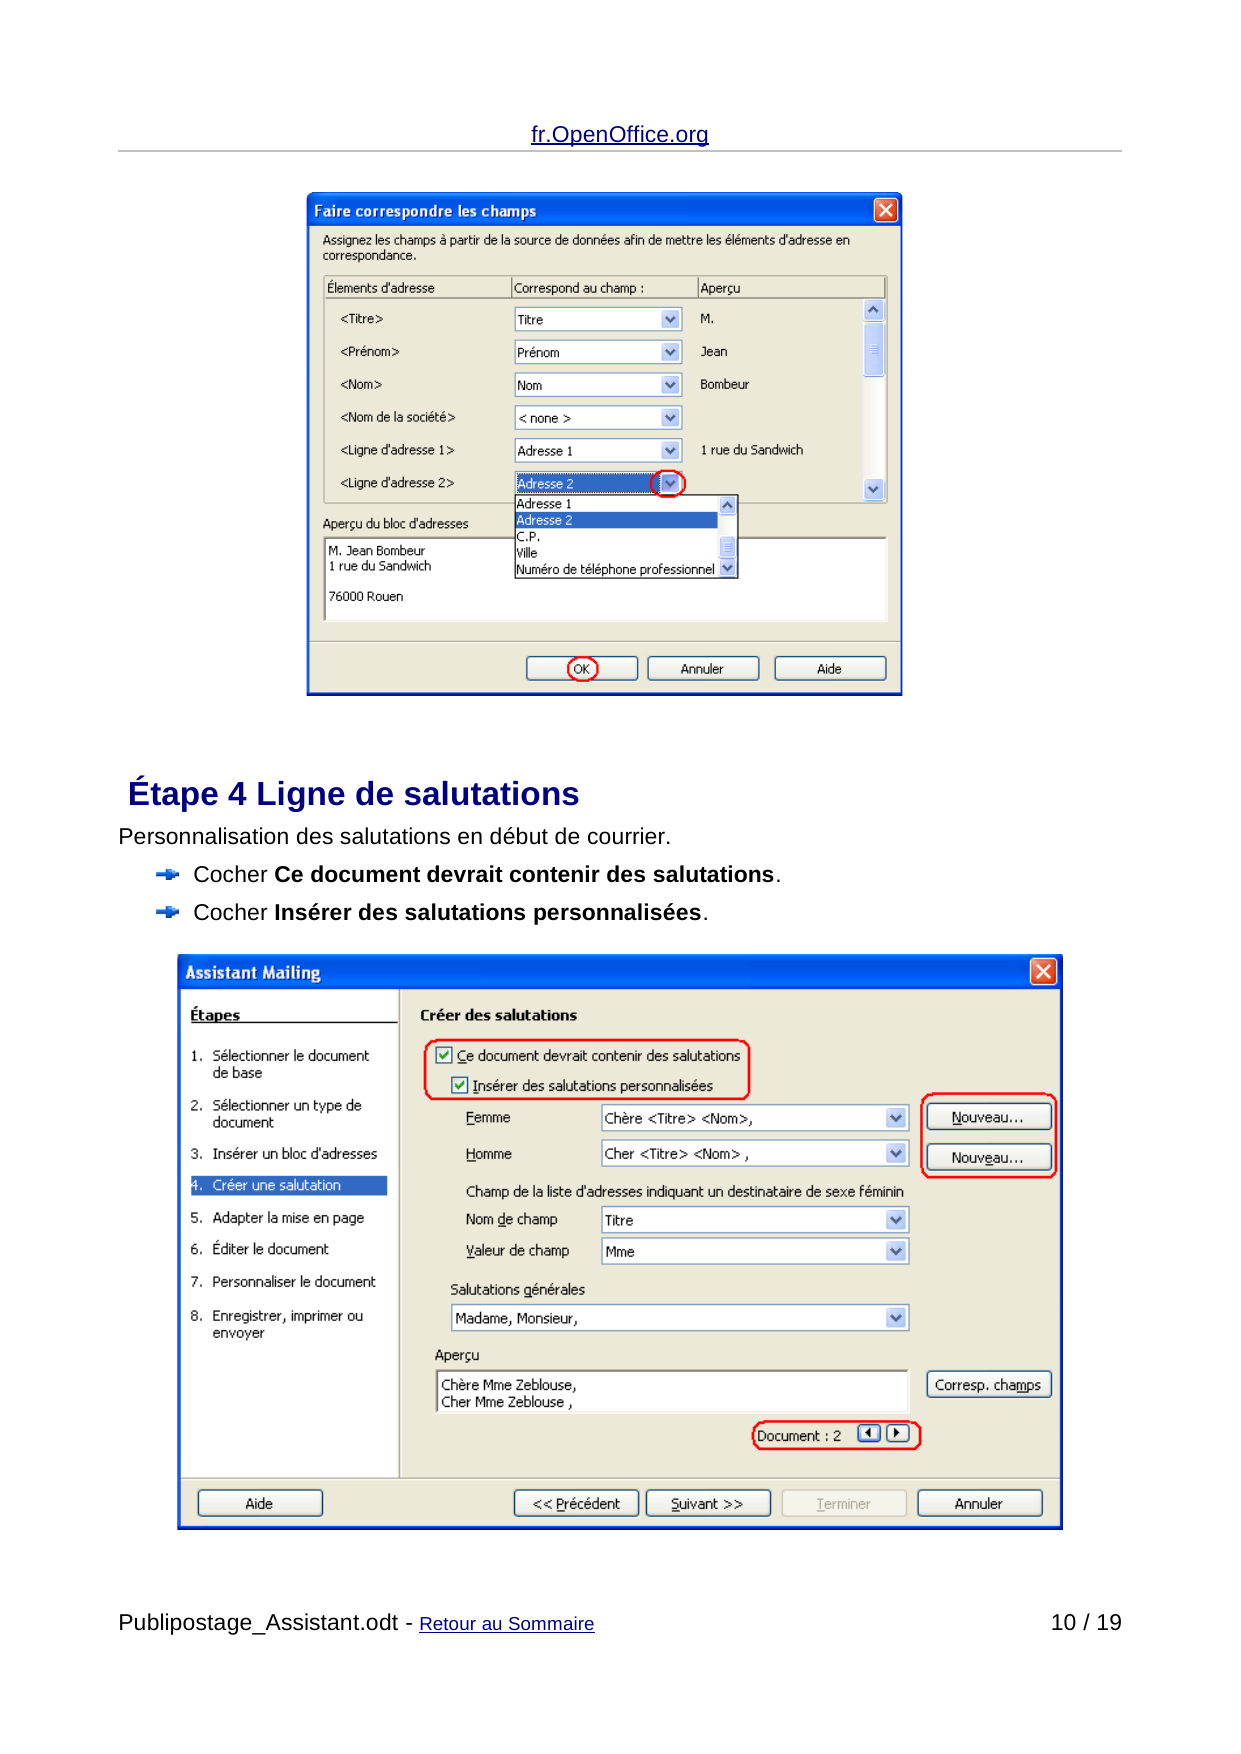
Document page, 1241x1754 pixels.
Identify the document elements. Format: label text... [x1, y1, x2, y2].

picture [306, 192, 903, 696]
text Personnalisation des salutations en début de courrier. [118, 824, 1122, 850]
picture [156, 869, 179, 880]
list Cocher Ce document devrait contenir des salutations. [156, 861, 1122, 887]
picture [177, 954, 1063, 1530]
picture [156, 906, 179, 918]
list Cocher Insérer des salutations personnalisées. [156, 899, 1122, 925]
subtitle Étape 4 Ligne de salutations [118, 774, 1122, 812]
